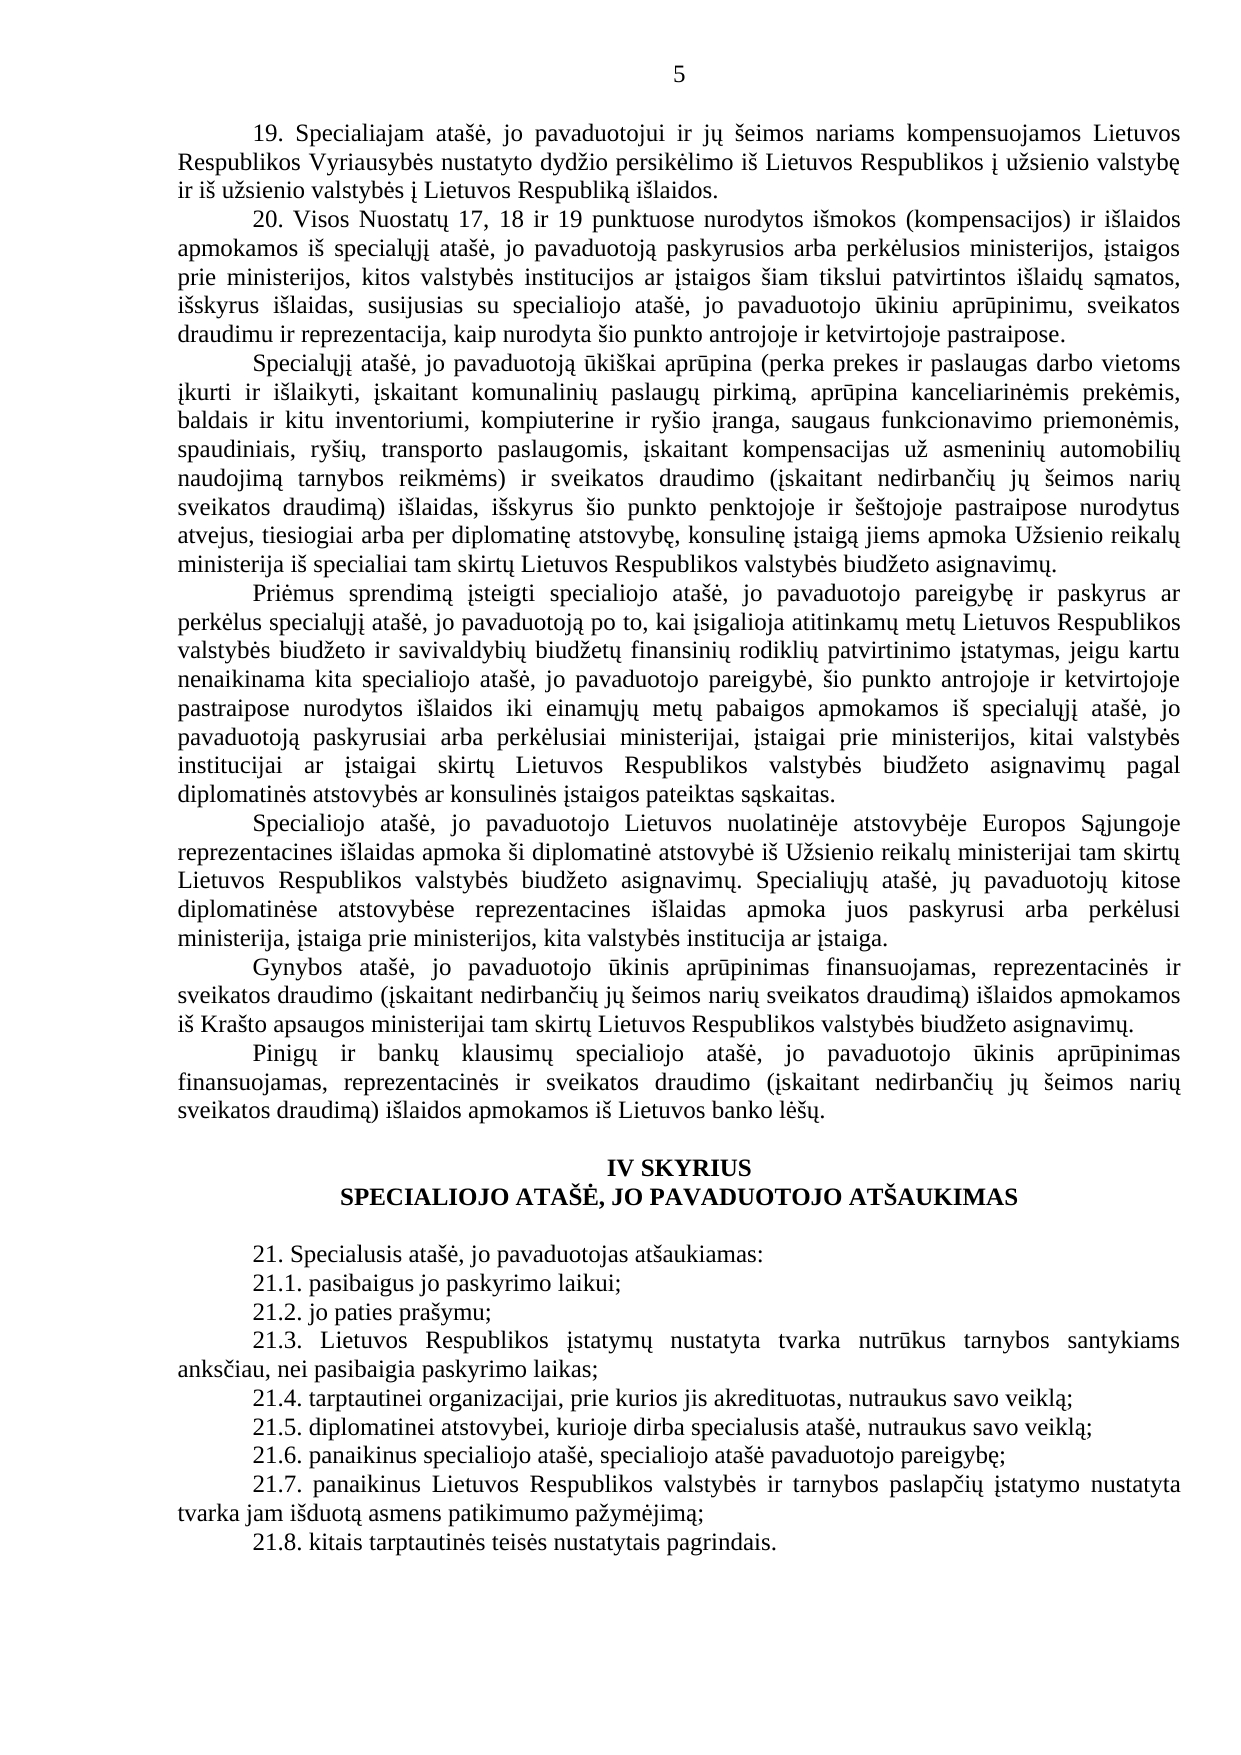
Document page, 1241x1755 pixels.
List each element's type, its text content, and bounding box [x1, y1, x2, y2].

text Specialiojo atašė, jo pavaduotojo atšaukimas [177, 1182, 1181, 1211]
text 21.2. jo paties prašymu; [177, 1297, 1181, 1326]
text Pinigų ir bankų klausimų specialiojo atašė, jo pavaduotojo ūkinis aprūpinimas finansuojamas, reprezentacinės ir sveikatos draudimo (įskaitant nedirbančių jų šeimos narių sveikatos draudimą) išlaidos apmokamos iš Lietuvos banko lėšų. [177, 1038, 1181, 1124]
text Specialųjį atašė, jo pavaduotoją ūkiškai aprūpina (perka prekes ir paslaugas darbo vietoms įkurti ir išlaikyti, įskaitant komunalinių paslaugų pirkimą, aprūpina kanceliarinėmis prekėmis, baldais ir kitu inventoriumi, kompiuterine ir ryšio įranga, saugaus funkcionavimo priemonėmis, spaudiniais, ryšių, transporto paslaugomis, įskaitant kompensacijas už asmeninių automobilių naudojimą tarnybos reikmėms) ir sveikatos draudimo (įskaitant nedirbančių jų šeimos narių sveikatos draudimą) išlaidas, išskyrus šio punkto penktojoje ir šeštojoje pastraipose nurodytus atvejus, tiesiogiai arba per diplomatinę atstovybę, konsulinę įstaigą jiems apmoka Užsienio reikalų ministerija iš specialiai tam skirtų Lietuvos Respublikos valstybės biudžeto asignavimų. [177, 348, 1181, 578]
text 21. Specialusis atašė, jo pavaduotojas atšaukiamas: [177, 1239, 1181, 1268]
text 21.4. tarptautinei organizacijai, prie kurios jis akredituotas, nutraukus savo veiklą; [177, 1383, 1181, 1412]
text 20. Visos Nuostatų 17, 18 ir 19 punktuose nurodytos išmokos (kompensacijos) ir išlaidos apmokamos iš specialųjį atašė, jo pavaduotoją paskyrusios arba perkėlusios ministerijos, įstaigos prie ministerijos, kitos valstybės institucijos ar įstaigos šiam tikslui patvirtintos išlaidų sąmatos, išskyrus išlaidas, susijusias su specialiojo atašė, jo pavaduotojo ūkiniu aprūpinimu, sveikatos draudimu ir reprezentacija, kaip nurodyta šio punkto antrojoje ir ketvirtojoje pastraipose. [177, 204, 1181, 348]
text 21.5. diplomatinei atstovybei, kurioje dirba specialusis atašė, nutraukus savo veiklą; [177, 1412, 1181, 1441]
text 21.7. panaikinus Lietuvos Respublikos valstybės ir tarnybos paslapčių įstatymo nustatyta tvarka jam išduotą asmens patikimumo pažymėjimą; [177, 1469, 1181, 1527]
text Specialiojo atašė, jo pavaduotojo Lietuvos nuolatinėje atstovybėje Europos Sąjungoje reprezentacines išlaidas apmoka ši diplomatinė atstovybė iš Užsienio reikalų ministerijai tam skirtų Lietuvos Respublikos valstybės biudžeto asignavimų. Specialiųjų atašė, jų pavaduotojų kitose diplomatinėse atstovybėse reprezentacines išlaidas apmoka juos paskyrusi arba perkėlusi ministerija, įstaiga prie ministerijos, kita valstybės institucija ar įstaiga. [177, 808, 1181, 952]
text Priėmus sprendimą įsteigti specialiojo atašė, jo pavaduotojo pareigybę ir paskyrus ar perkėlus specialųjį atašė, jo pavaduotoją po to, kai įsigalioja atitinkamų metų Lietuvos Respublikos valstybės biudžeto ir savivaldybių biudžetų finansinių rodiklių patvirtinimo įstatymas, jeigu kartu nenaikinama kita specialiojo atašė, jo pavaduotojo pareigybė, šio punkto antrojoje ir ketvirtojoje pastraipose nurodytos išlaidos iki einamųjų metų pabaigos apmokamos iš specialųjį atašė, jo pavaduotoją paskyrusiai arba perkėlusiai ministerijai, įstaigai prie ministerijos, kitai valstybės institucijai ar įstaigai skirtų Lietuvos Respublikos valstybės biudžeto asignavimų pagal diplomatinės atstovybės ar konsulinės įstaigos pateiktas sąskaitas. [177, 578, 1181, 808]
text Gynybos atašė, jo pavaduotojo ūkinis aprūpinimas finansuojamas, reprezentacinės ir sveikatos draudimo (įskaitant nedirbančių jų šeimos narių sveikatos draudimą) išlaidos apmokamos iš Krašto apsaugos ministerijai tam skirtų Lietuvos Respublikos valstybės biudžeto asignavimų. [177, 952, 1181, 1038]
text 21.8. kitais tarptautinės teisės nustatytais pagrindais. [177, 1527, 1181, 1556]
text IV SKYRIUS [177, 1153, 1181, 1182]
text 21.1. pasibaigus jo paskyrimo laikui; [177, 1268, 1181, 1297]
text 21.6. panaikinus specialiojo atašė, specialiojo atašė pavaduotojo pareigybę; [177, 1441, 1181, 1469]
text 19. Specialiajam atašė, jo pavaduotojui ir jų šeimos nariams kompensuojamos Lietuvos Respublikos Vyriausybės nustatyto dydžio persikėlimo iš Lietuvos Respublikos į užsienio valstybę ir iš užsienio valstybės į Lietuvos Respubliką išlaidos. [177, 118, 1181, 204]
text 21.3. Lietuvos Respublikos įstatymų nustatyta tvarka nutrūkus tarnybos santykiams anksčiau, nei pasibaigia paskyrimo laikas; [177, 1326, 1181, 1383]
